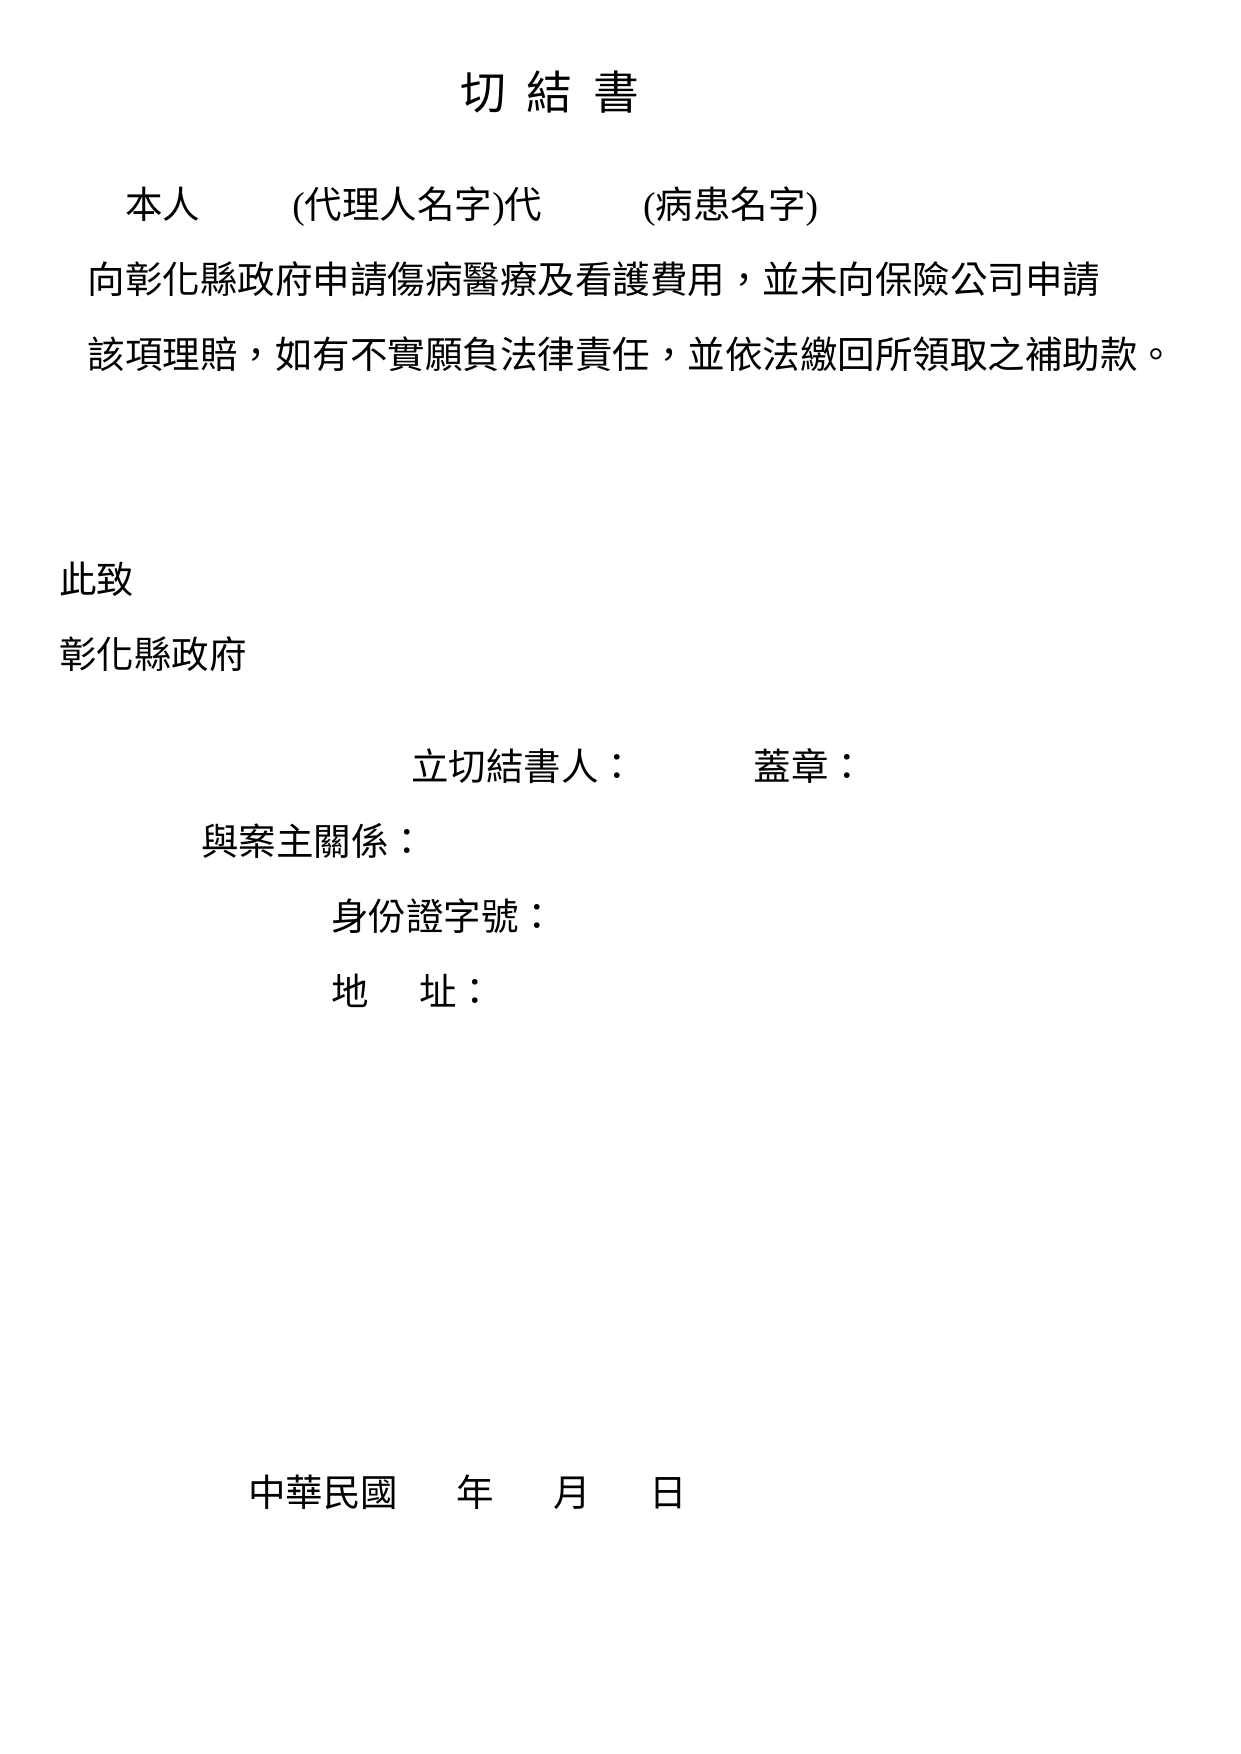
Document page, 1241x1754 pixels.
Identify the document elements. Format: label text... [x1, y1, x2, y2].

text 彰化縣政府 [59, 614, 1218, 689]
text 中華民國 年 月 日 [59, 1453, 1218, 1528]
text 與案主關係： [59, 802, 1218, 877]
text 切 結 書 [59, 52, 1218, 127]
text 地 址： [59, 952, 1218, 1027]
text 立切結書人： 蓋章： [59, 727, 1218, 802]
text 此致 [59, 539, 1218, 614]
text 本人 (代理人名字)代 (病患名字) [59, 164, 1218, 239]
text 該項理賠，如有不實願負法律責任，並依法繳回所領取之補助款。 [59, 314, 1218, 389]
text 向彰化縣政府申請傷病醫療及看護費用，並未向保險公司申請 [59, 239, 1218, 314]
text 身份證字號： [59, 877, 1218, 952]
